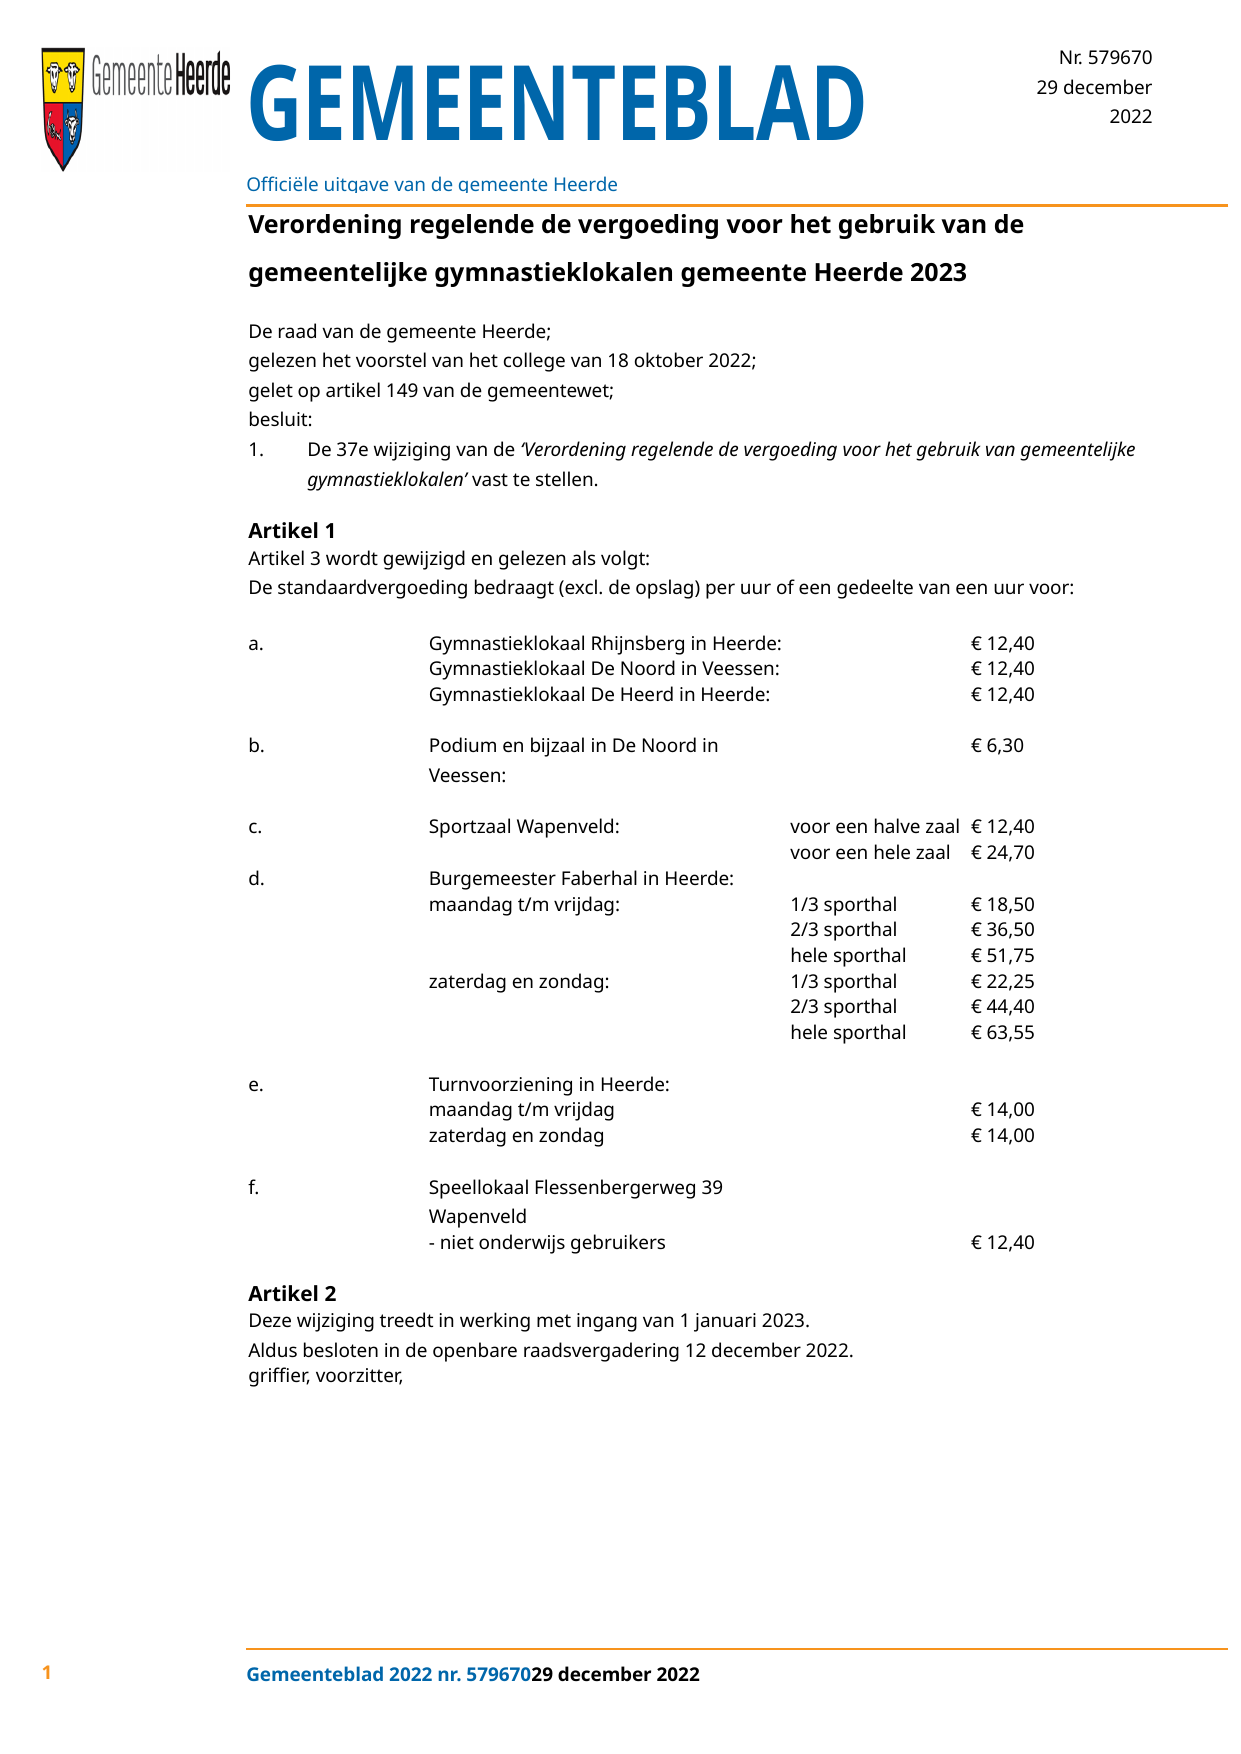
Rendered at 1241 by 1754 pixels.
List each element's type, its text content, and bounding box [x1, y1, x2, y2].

table_cell [790, 1174, 971, 1229]
table_cell € 12,40 [971, 630, 1152, 655]
table_cell b. [248, 733, 429, 788]
table_cell € 24,70 [971, 839, 1152, 865]
table_cell € 14,00 [971, 1097, 1152, 1122]
table_header [429, 604, 790, 630]
text Deze wijziging treedt in werking met ingang van 1 januari 2023. [248, 1307, 1152, 1333]
table_cell € 51,75 [971, 942, 1152, 968]
table_cell [790, 707, 971, 733]
table_cell Gymnastieklokaal De Noord in Veessen: [429, 655, 790, 681]
table_cell € 12,40 [971, 655, 1152, 681]
table_cell [248, 942, 429, 968]
table_cell [429, 917, 790, 942]
table_header [248, 604, 429, 630]
table_cell 2/3 sporthal [790, 994, 971, 1019]
text besluit: [248, 407, 1152, 432]
table_cell [248, 707, 429, 733]
table_cell e. [248, 1071, 429, 1097]
table_cell hele sporthal [790, 1020, 971, 1045]
table_cell Gymnastieklokaal De Heerd in Heerde: [429, 681, 790, 707]
table_cell Burgemeester Faberhal in Heerde: [429, 865, 790, 891]
table_cell [790, 1123, 971, 1148]
table_cell [248, 1097, 429, 1122]
table_cell [971, 788, 1152, 814]
table_cell zaterdag en zondag [429, 1123, 790, 1148]
table_header [790, 604, 971, 630]
text Artikel 2 [248, 1279, 1152, 1307]
table_cell 1/3 sporthal [790, 968, 971, 994]
table_cell € 12,40 [971, 814, 1152, 839]
table_cell [429, 942, 790, 968]
table_cell [790, 630, 971, 655]
table_cell [248, 1045, 429, 1071]
table_cell voor een halve zaal [790, 814, 971, 839]
table_cell [429, 707, 790, 733]
table_cell [971, 1071, 1152, 1097]
table_cell [790, 1097, 971, 1122]
table_cell [790, 1071, 971, 1097]
table_cell [790, 733, 971, 788]
table_cell € 63,55 [971, 1020, 1152, 1045]
text De raad van de gemeente Heerde; [248, 318, 1152, 344]
table_cell [971, 1045, 1152, 1071]
text griffier, voorzitter, [248, 1363, 1152, 1388]
table_cell [429, 839, 790, 865]
table_cell [429, 994, 790, 1019]
table_cell [429, 1045, 790, 1071]
table_cell a. [248, 630, 429, 655]
text Verordening regelende de vergoeding voor het gebruik van de gemeentelijke gymnastieklokalen gemeente Heerde 2023 [248, 207, 1152, 288]
table_cell € 6,30 [971, 733, 1152, 788]
table_cell € 12,40 [971, 681, 1152, 707]
table_cell - niet onderwijs gebruikers [429, 1229, 790, 1255]
table_cell Turnvoorziening in Heerde: [429, 1071, 790, 1097]
text Artikel 1 [248, 516, 1152, 545]
table_cell Speellokaal Flessenbergerweg 39 Wapenveld [429, 1174, 790, 1229]
table_cell [248, 1020, 429, 1045]
table_cell d. [248, 865, 429, 891]
table_cell [248, 1229, 429, 1255]
table_cell € 36,50 [971, 917, 1152, 942]
picture [41, 47, 231, 172]
table_cell maandag t/m vrijdag [429, 1097, 790, 1122]
table_cell [248, 994, 429, 1019]
table_cell € 14,00 [971, 1123, 1152, 1148]
text De standaardvergoeding bedraagt (excl. de opslag) per uur of een gedeelte van een uur voor: [248, 574, 1152, 600]
table_cell [971, 1174, 1152, 1229]
table_cell f. [248, 1174, 429, 1229]
table_cell [971, 865, 1152, 891]
table_cell [971, 1148, 1152, 1174]
table_cell [790, 865, 971, 891]
list De 37e wijziging van de ‘Verordening regelende de vergoeding voor het gebruik van gemeentelijke gymnastieklokalen’ vast te stellen. [248, 436, 1152, 492]
table_cell hele sporthal [790, 942, 971, 968]
table_cell [790, 788, 971, 814]
table_cell [248, 968, 429, 994]
table_cell 2/3 sporthal [790, 917, 971, 942]
table_cell zaterdag en zondag: [429, 968, 790, 994]
table_cell 1/3 sporthal [790, 891, 971, 917]
table_cell [248, 1123, 429, 1148]
table_cell [248, 839, 429, 865]
table_cell [429, 1020, 790, 1045]
table_cell Sportzaal Wapenveld: [429, 814, 790, 839]
table_cell voor een hele zaal [790, 839, 971, 865]
table_cell [790, 655, 971, 681]
text gelezen het voorstel van het college van 18 oktober 2022; [248, 347, 1152, 373]
table_cell € 18,50 [971, 891, 1152, 917]
table_cell [248, 788, 429, 814]
table_cell [790, 1148, 971, 1174]
table_cell [429, 1148, 790, 1174]
table_cell [790, 681, 971, 707]
table_cell Gymnastieklokaal Rhijnsberg in Heerde: [429, 630, 790, 655]
table_cell [248, 681, 429, 707]
table_cell [248, 655, 429, 681]
table_cell [790, 1045, 971, 1071]
table_cell € 44,40 [971, 994, 1152, 1019]
table_cell € 22,25 [971, 968, 1152, 994]
text Aldus besloten in de openbare raadsvergadering 12 december 2022. [248, 1337, 1152, 1363]
table_cell [248, 917, 429, 942]
table_header [971, 604, 1152, 630]
table_cell € 12,40 [971, 1229, 1152, 1255]
text gelet op artikel 149 van de gemeentewet; [248, 377, 1152, 403]
table_cell Podium en bijzaal in De Noord in Veessen: [429, 733, 790, 788]
table_cell [248, 891, 429, 917]
table_cell [248, 1148, 429, 1174]
table_cell maandag t/m vrijdag: [429, 891, 790, 917]
table_cell [971, 707, 1152, 733]
table_cell [429, 788, 790, 814]
table_cell c. [248, 814, 429, 839]
text Artikel 3 wordt gewijzigd en gelezen als volgt: [248, 545, 1152, 570]
table_cell [790, 1229, 971, 1255]
